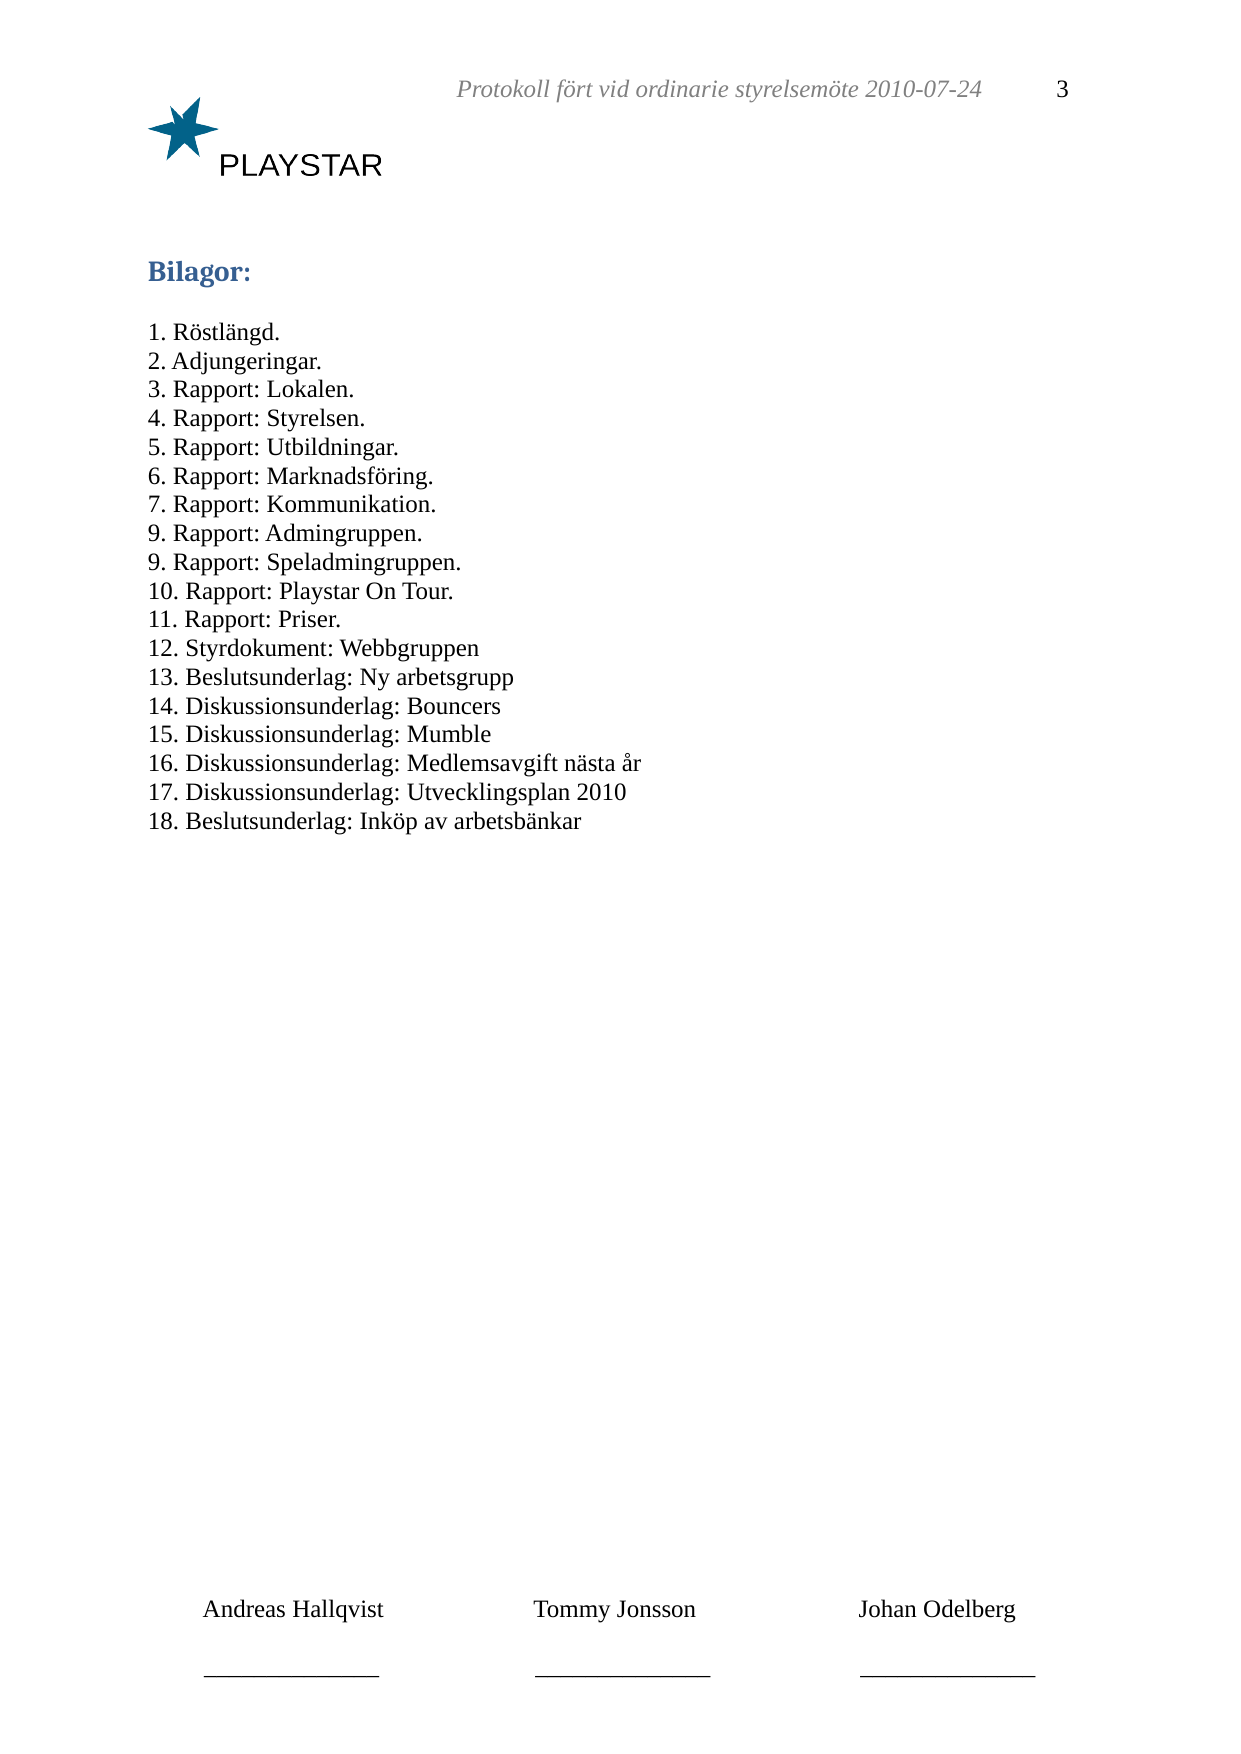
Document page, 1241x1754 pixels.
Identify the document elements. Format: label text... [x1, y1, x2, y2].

text 14. Diskussionsunderlag: Bouncers [148, 691, 1092, 719]
text 1. Röstlängd. [148, 317, 1092, 346]
text 10. Rapport: Playstar On Tour. [148, 576, 1092, 604]
text 5. Rapport: Utbildningar. [148, 432, 1092, 461]
text 6. Rapport: Marknadsföring. [148, 461, 1092, 489]
text 9. Rapport: Admingruppen. [148, 518, 1092, 547]
text 16. Diskussionsunderlag: Medlemsavgift nästa år [148, 748, 1092, 777]
text 7. Rapport: Kommunikation. [148, 489, 1092, 518]
text 18. Beslutsunderlag: Inköp av arbetsbänkar [148, 806, 1092, 834]
text 2. Adjungeringar. [148, 346, 1092, 374]
text 13. Beslutsunderlag: Ny arbetsgrupp [148, 662, 1092, 691]
text 15. Diskussionsunderlag: Mumble [148, 719, 1092, 748]
subtitle Bilagor: [148, 255, 1092, 288]
text 9. Rapport: Speladmingruppen. [148, 547, 1092, 576]
text 4. Rapport: Styrelsen. [148, 403, 1092, 432]
text 3. Rapport: Lokalen. [148, 374, 1092, 403]
text 12. Styrdokument: Webbgruppen [148, 633, 1092, 662]
text 17. Diskussionsunderlag: Utvecklingsplan 2010 [148, 777, 1092, 806]
text 11. Rapport: Priser. [148, 604, 1092, 633]
